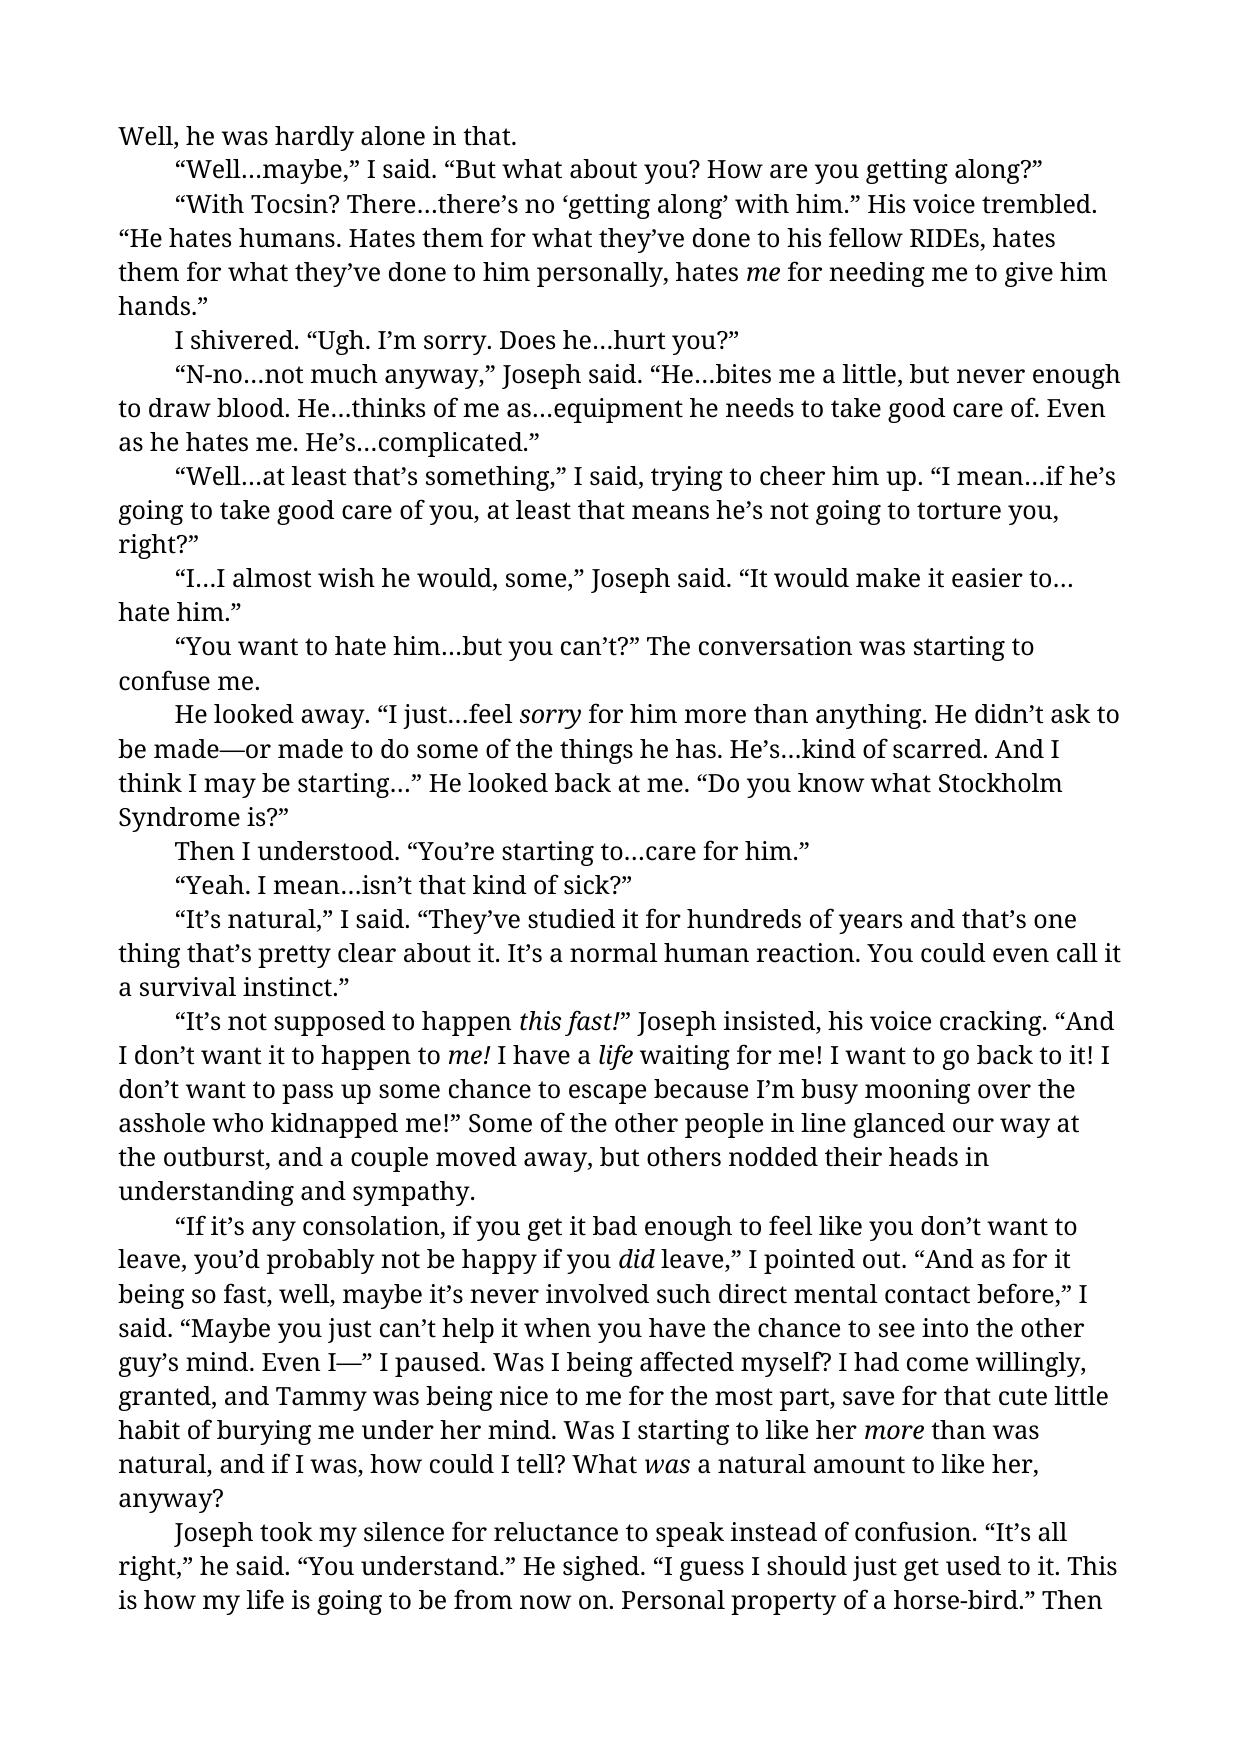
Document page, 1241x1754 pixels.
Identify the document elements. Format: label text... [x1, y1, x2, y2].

text “Yeah. I mean…isn’t that kind of sick?” [118, 867, 1122, 902]
text “If it’s any consolation, if you get it bad enough to feel like you don’t want to leave, you’d probably not be happy if you did leave,” I pointed out. “And as for it being so fast, well, maybe it’s never involved such direct mental contact before,” I said. “Maybe you just can’t help it when you have the chance to see into the other guy’s mind. Even I—” I paused. Was I being affected myself? I had come willingly, granted, and Tammy was being nice to me for the most part, save for that cute little habit of burying me under her mind. Was I starting to like her more than was natural, and if I was, how could I tell? What was a natural amount to like her, anyway? [118, 1208, 1122, 1515]
text “N-no…not much anyway,” Joseph said. “He…bites me a little, but never enough to draw blood. He…thinks of me as…equipment he needs to take good care of. Even as he hates me. He’s…complicated.” [118, 357, 1122, 459]
text Joseph took my silence for reluctance to speak instead of confusion. “It’s all right,” he said. “You understand.” He sighed. “I guess I should just get used to it. This is how my life is going to be from now on. Personal property of a horse-bird.” Then [118, 1515, 1122, 1617]
text He looked away. “I just…feel sorry for him more than anything. He didn’t ask to be made—or made to do some of the things he has. He’s…kind of scarred. And I think I may be starting…” He looked back at me. “Do you know what Stockholm Syndrome is?” [118, 697, 1122, 833]
text “I…I almost wish he would, some,” Joseph said. “It would make it easier to…hate him.” [118, 561, 1122, 629]
text “It’s natural,” I said. “They’ve studied it for hundreds of years and that’s one thing that’s pretty clear about it. It’s a normal human reaction. You could even call it a survival instinct.” [118, 902, 1122, 1004]
text “With Tocsin? There…there’s no ‘getting along’ with him.” His voice trembled. “He hates humans. Hates them for what they’ve done to his fellow RIDEs, hates them for what they’ve done to him personally, hates me for needing me to give him hands.” [118, 186, 1122, 322]
text “It’s not supposed to happen this fast!” Joseph insisted, his voice cracking. “And I don’t want it to happen to me! I have a life waiting for me! I want to go back to it! I don’t want to pass up some chance to escape because I’m busy mooning over the asshole who kidnapped me!” Some of the other people in line glanced our way at the outburst, and a couple moved away, but others nodded their heads in understanding and sympathy. [118, 1004, 1122, 1208]
text “Well…maybe,” I said. “But what about you? How are you getting along?” [118, 152, 1122, 186]
text I shivered. “Ugh. I’m sorry. Does he…hurt you?” [118, 322, 1122, 357]
text Well, he was hardly alone in that. [118, 118, 1122, 152]
text “Well…at least that’s something,” I said, trying to cheer him up. “I mean…if he’s going to take good care of you, at least that means he’s not going to torture you, right?” [118, 459, 1122, 561]
text Then I understood. “You’re starting to…care for him.” [118, 833, 1122, 867]
text “You want to hate him…but you can’t?” The conversation was starting to confuse me. [118, 629, 1122, 697]
